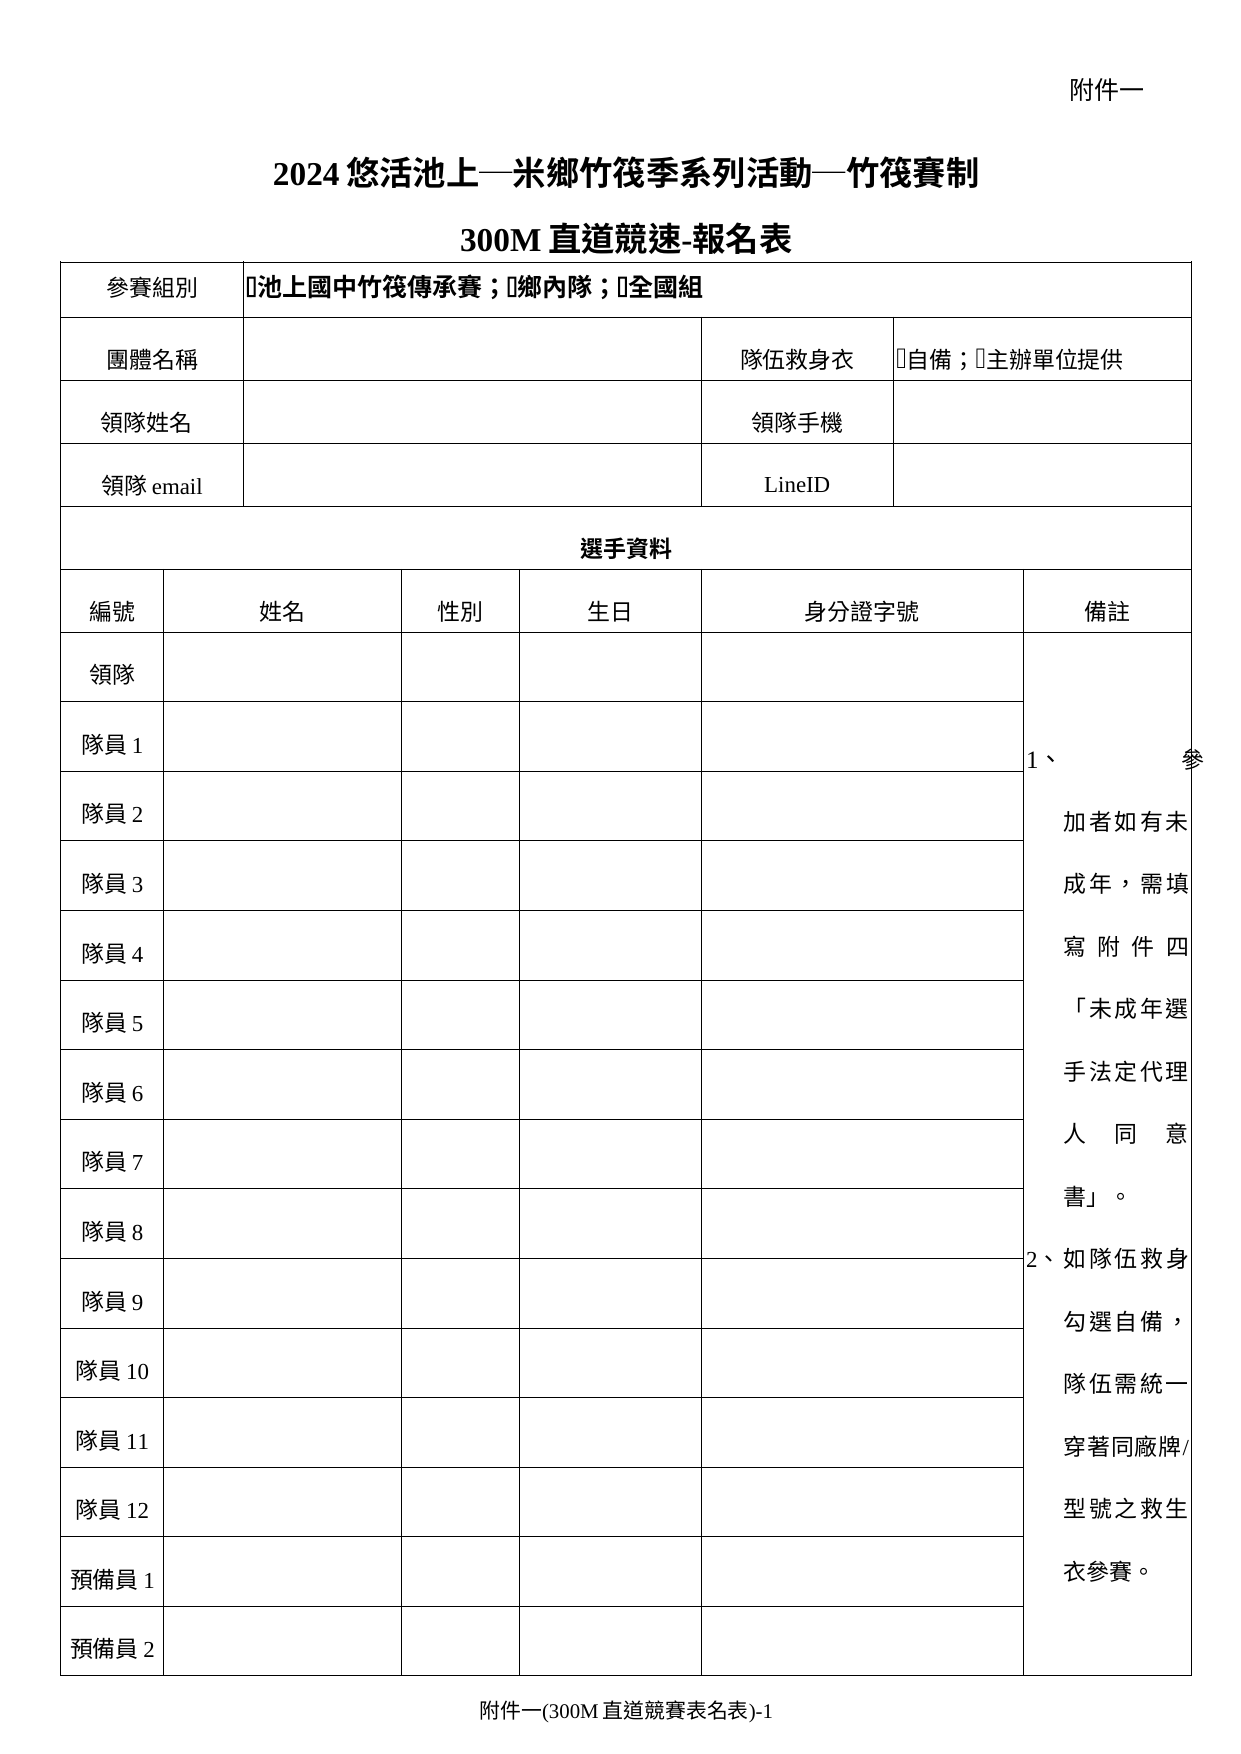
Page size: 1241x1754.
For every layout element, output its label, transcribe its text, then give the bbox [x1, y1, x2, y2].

table_cell [520, 1329, 701, 1397]
table_cell [520, 1537, 701, 1606]
table_cell [520, 1259, 701, 1327]
table_cell 預備員1 [61, 1537, 163, 1606]
table_cell 團體名稱 [61, 318, 243, 379]
table_cell 預備員2 [61, 1607, 163, 1675]
table_cell 隊員2 [61, 772, 163, 840]
table_cell [520, 772, 701, 840]
table_cell [164, 981, 401, 1049]
table_cell 隊員1 [61, 702, 163, 771]
table_cell [702, 981, 1023, 1049]
table_cell [164, 1050, 401, 1119]
table_cell [164, 1259, 401, 1327]
table_cell [520, 702, 701, 771]
table_cell 隊員9 [61, 1259, 163, 1327]
table_cell [520, 1189, 701, 1258]
table_cell 隊員5 [61, 981, 163, 1049]
table_cell [402, 1050, 519, 1119]
table_cell [402, 1120, 519, 1188]
table_cell [402, 1329, 519, 1397]
table_cell LineID [702, 444, 893, 506]
table_cell [520, 1468, 701, 1536]
table_cell [402, 911, 519, 979]
table_cell [894, 381, 1191, 443]
table_cell [244, 381, 701, 443]
table_cell [702, 1537, 1023, 1606]
table_cell [164, 702, 401, 771]
table_cell 隊員12 [61, 1468, 163, 1536]
table_cell [702, 1398, 1023, 1467]
table_cell [702, 702, 1023, 771]
table_cell [164, 1468, 401, 1536]
table_cell [402, 981, 519, 1049]
table_cell [164, 1189, 401, 1258]
table_cell [402, 1537, 519, 1606]
table_cell [520, 911, 701, 979]
table_cell [402, 1468, 519, 1536]
table_cell [702, 911, 1023, 979]
table_cell [402, 1259, 519, 1327]
table_cell [164, 1607, 401, 1675]
table_cell [520, 1050, 701, 1119]
table_cell 隊員4 [61, 911, 163, 979]
table_cell [702, 772, 1023, 840]
table_cell 領隊姓名 [61, 381, 243, 443]
table_cell [520, 1607, 701, 1675]
table_cell [702, 1329, 1023, 1397]
table_cell 池上國中竹筏傳承賽；鄉內隊；全國組 [244, 263, 1191, 317]
table_cell [702, 1050, 1023, 1119]
table_cell [894, 444, 1191, 506]
table_cell [402, 841, 519, 910]
table_cell 領隊email [61, 444, 243, 506]
table_cell [402, 772, 519, 840]
table_cell [702, 1259, 1023, 1327]
table_cell 領隊手機 [702, 381, 893, 443]
table_cell 隊員8 [61, 1189, 163, 1258]
table_cell [164, 911, 401, 979]
table_cell 隊員11 [61, 1398, 163, 1467]
table_cell 自備；主辦單位提供 [894, 318, 1191, 379]
table_cell [520, 841, 701, 910]
table_cell [402, 1607, 519, 1675]
table_cell [520, 633, 701, 701]
table_cell 生日 [520, 570, 701, 632]
table_cell [520, 1120, 701, 1188]
table_cell [402, 633, 519, 701]
table_cell [702, 1607, 1023, 1675]
table_cell [244, 444, 701, 506]
table_cell 參加者如有未成年，需填寫附件四「未成年選手法定代理人同意書」。 如隊伍救身勾選自備，隊伍需統一穿著同廠牌/型號之救生衣參賽。 [1024, 633, 1191, 1675]
table_cell [164, 1537, 401, 1606]
table_cell 備註 [1024, 570, 1191, 632]
table_cell [702, 1189, 1023, 1258]
text 附件一 [1069, 71, 1148, 107]
table_cell [164, 1120, 401, 1188]
table_cell 編號 [61, 570, 163, 632]
table_cell 參賽組別 [61, 263, 243, 317]
table_cell 領隊 [61, 633, 163, 701]
table_cell [702, 1120, 1023, 1188]
table_cell [164, 633, 401, 701]
table_cell 隊員3 [61, 841, 163, 910]
table_cell [402, 702, 519, 771]
table_cell 隊員6 [61, 1050, 163, 1119]
table_cell [402, 1398, 519, 1467]
table_cell [164, 1398, 401, 1467]
table_cell [520, 1398, 701, 1467]
table_cell 隊員7 [61, 1120, 163, 1188]
table_cell 性別 [402, 570, 519, 632]
table_cell 隊伍救身衣 [702, 318, 893, 379]
table_cell [164, 772, 401, 840]
table_cell 隊員10 [61, 1329, 163, 1397]
table_cell 選手資料 [61, 507, 1191, 569]
table_cell [164, 1329, 401, 1397]
table_cell [244, 318, 701, 379]
table_cell [164, 841, 401, 910]
table_cell [402, 1189, 519, 1258]
table_header 2024悠活池上─米鄉竹筏季系列活動─竹筏賽制 300M直道競速-報名表 [60, 146, 1192, 261]
table_cell 身分證字號 [702, 570, 1023, 632]
table_cell [520, 981, 701, 1049]
table_cell 姓名 [164, 570, 401, 632]
table_cell [702, 633, 1023, 701]
table_cell [702, 841, 1023, 910]
table_cell [702, 1468, 1023, 1536]
